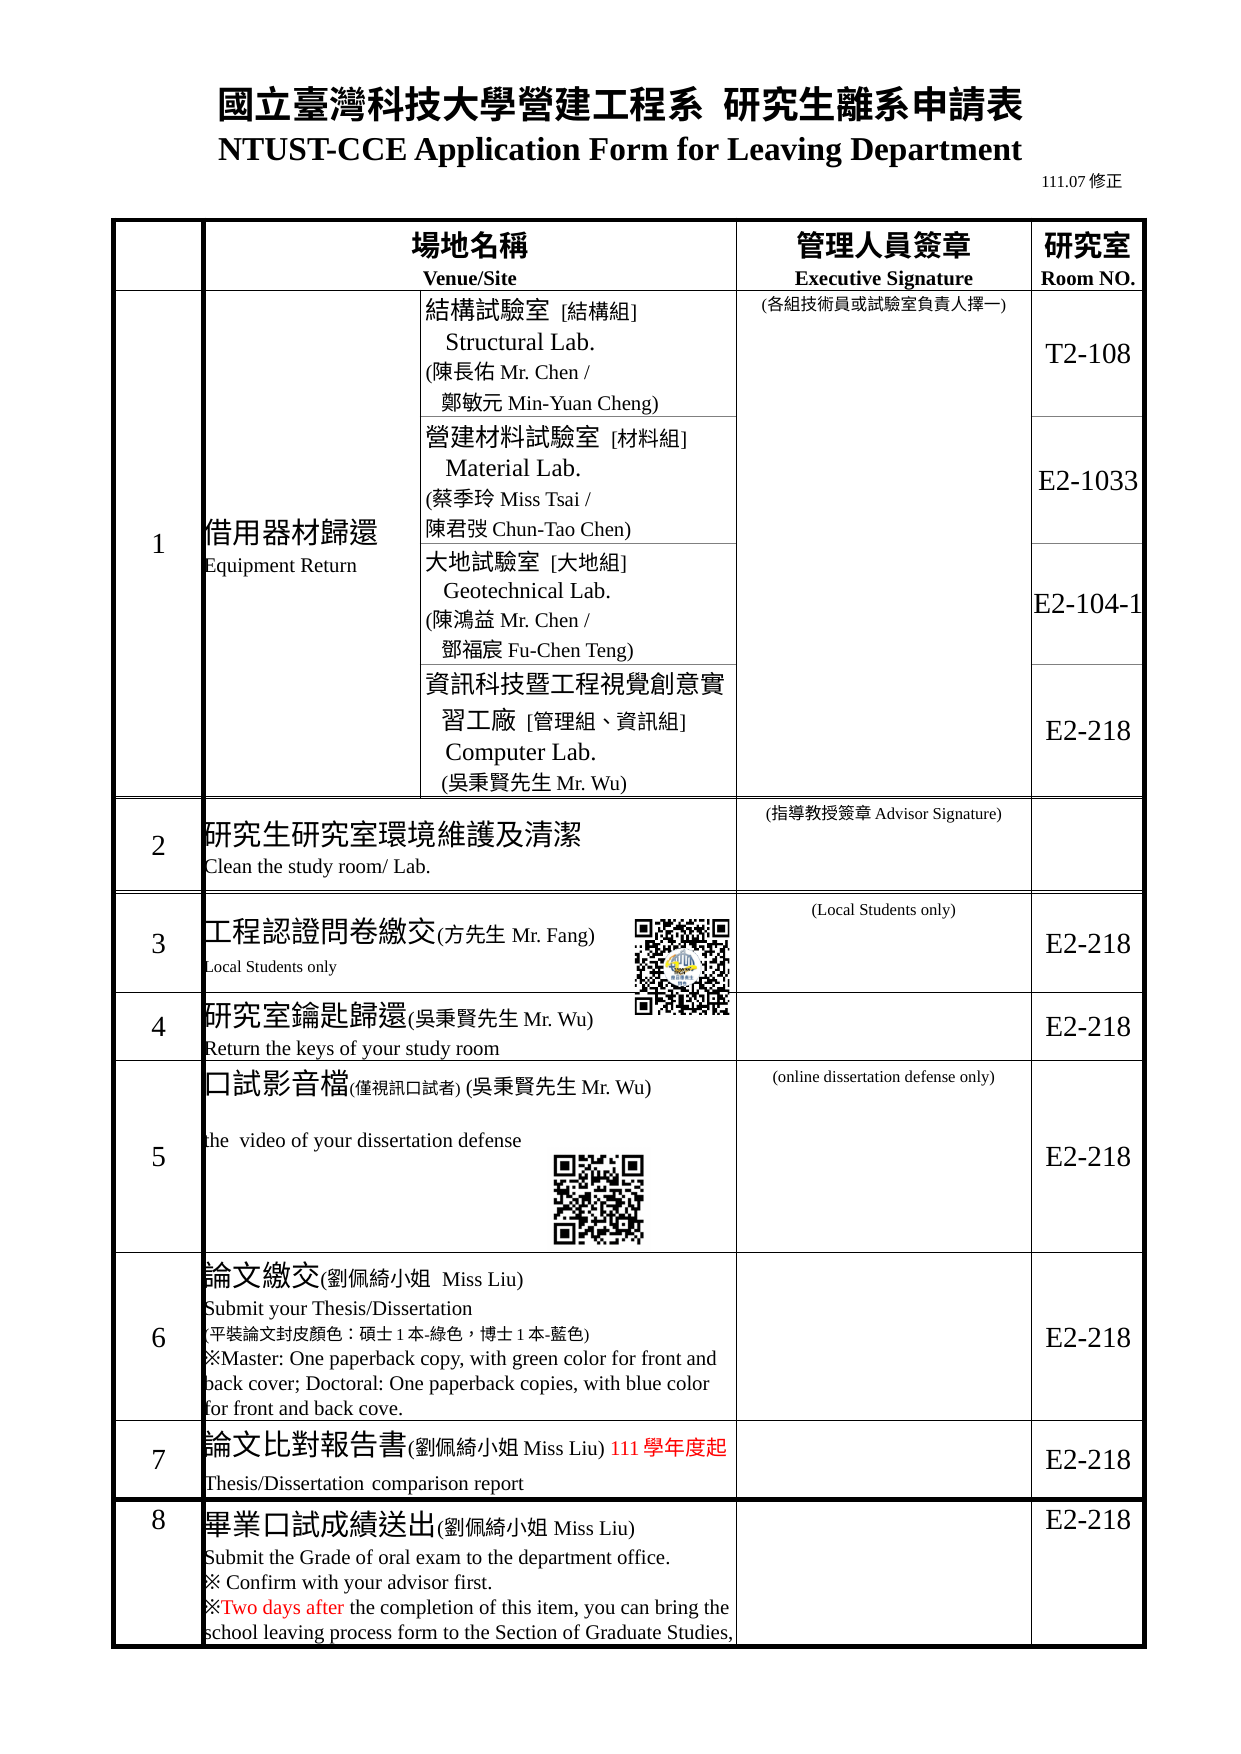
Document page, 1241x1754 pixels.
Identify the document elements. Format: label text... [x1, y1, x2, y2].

table_header 管理人員簽章 Executive Signature [737, 222, 1031, 289]
table_cell [737, 993, 1031, 1060]
table_cell E2-104-1 [1032, 544, 1142, 663]
table_cell E2-218 [1032, 1253, 1142, 1420]
table_cell [737, 1253, 1031, 1420]
table_cell 工程認證問卷繳交(方先生 Mr. Fang) Local Students only [206, 894, 736, 992]
table_cell 3 [116, 894, 201, 992]
table_cell 7 [116, 1421, 201, 1497]
table_header 研究室 Room NO. [1032, 222, 1142, 289]
table_cell 結構試驗室 [結構組] Structural Lab. (陳長佑 Mr. Chen / 鄭敏元Min-Yuan Cheng) [421, 291, 736, 416]
table_cell [737, 1421, 1031, 1497]
table_cell (各組技術員或試驗室負責人擇一) [737, 291, 1031, 796]
table_cell 營建材料試驗室 [材料組] Material Lab. (蔡季玲 Miss Tsai / 陳君弢Chun-Tao Chen) [421, 417, 736, 542]
table_cell E2-1033 [1032, 417, 1142, 542]
table_cell 1 [116, 291, 201, 796]
text 國立臺灣科技大學營建工程系 研究生離系申請表 [118, 75, 1122, 129]
table_header [116, 222, 201, 289]
table_cell 6 [116, 1253, 201, 1420]
table_cell E2-218 [1032, 1502, 1142, 1644]
text 111.07修正 [118, 167, 1122, 192]
table_cell T2-108 [1032, 291, 1142, 416]
table_cell (指導教授簽章Advisor Signature) [737, 799, 1031, 890]
table_cell 2 [116, 799, 201, 890]
table_cell [1032, 799, 1142, 890]
table_cell E2-218 [1032, 894, 1142, 992]
table_cell 借用器材歸還 Equipment Return [206, 291, 420, 796]
table_cell 大地試驗室 [大地組] Geotechnical Lab. (陳鴻益 Mr. Chen / 鄧福宸Fu-Chen Teng) [421, 544, 736, 663]
table_cell 研究室鑰匙歸還(吳秉賢先生Mr. Wu) Return the keys of your study room [206, 993, 736, 1060]
table_cell 資訊科技暨工程視覺創意實習工廠 [管理組、資訊組] Computer Lab. (吳秉賢先生Mr. Wu) [421, 665, 736, 796]
table_header 場地名稱 Venue/Site [206, 222, 736, 289]
table_cell (Local Students only) [737, 894, 1031, 992]
table_cell 論文比對報告書(劉佩綺小姐Miss Liu) 111學年度起 Thesis/Dissertation comparison report [206, 1421, 736, 1497]
table_cell E2-218 [1032, 1421, 1142, 1497]
table_cell [737, 1502, 1031, 1644]
table_cell 5 [116, 1061, 201, 1252]
text NTUST-CCE Application Form for Leaving Department [118, 129, 1122, 167]
table_cell 口試影音檔(僅視訊口試者) (吳秉賢先生Mr. Wu) the video of your dissertation defense [206, 1061, 736, 1252]
table_cell E2-218 [1032, 993, 1142, 1060]
table_cell 4 [116, 993, 201, 1060]
table_cell E2-218 [1032, 1061, 1142, 1252]
table_cell 畢業口試成績送出(劉佩綺小姐 Miss Liu) Submit the Grade of oral exam to the department office. ※ Confirm with your advisor first. ※Two days after the completion of this item, you can bring the school leaving process form to the Section of Graduate Studies, [206, 1502, 736, 1644]
table_cell (online dissertation defense only) [737, 1061, 1031, 1252]
table_cell E2-218 [1032, 665, 1142, 796]
table_cell 論文繳交(劉佩綺小姐 Miss Liu) Submit your Thesis/Dissertation (平裝論文封皮顏色：碩士1本-綠色，博士1本-藍色) ※Master: One paperback copy, with green color for front and back cover; Doctoral: One paperback copies, with blue color for front and back cove. [206, 1253, 736, 1420]
table_cell 研究生研究室環境維護及清潔 Clean the study room/ Lab. [206, 799, 736, 890]
table_cell 8 [116, 1502, 201, 1644]
